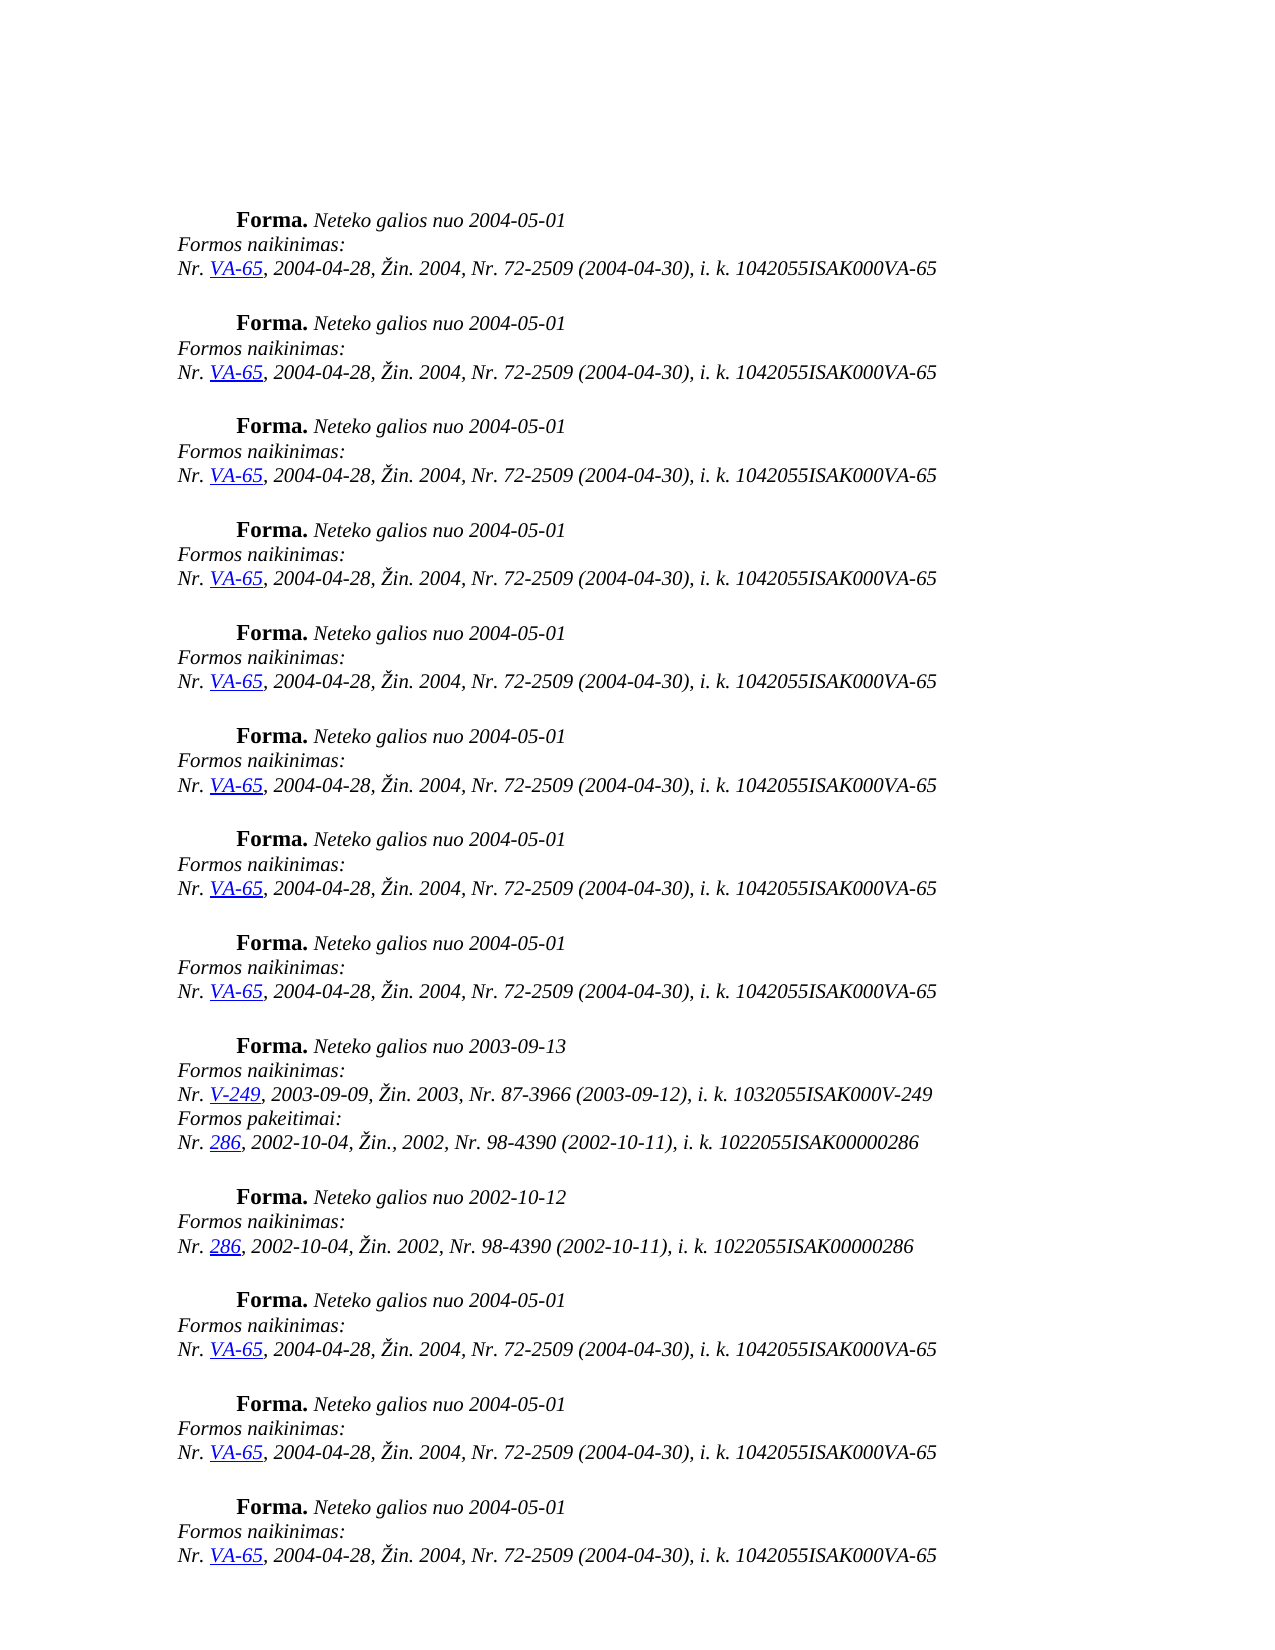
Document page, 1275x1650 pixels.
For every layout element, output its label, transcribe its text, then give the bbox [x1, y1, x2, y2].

text Forma. Neteko galios nuo 2004-05-01 [177, 516, 1216, 542]
text Nr. VA-65, 2004-04-28, Žin. 2004, Nr. 72-2509 (2004-04-30), i. k. 1042055ISAK000VA-65 [177, 876, 1216, 900]
text Nr. VA-65, 2004-04-28, Žin. 2004, Nr. 72-2509 (2004-04-30), i. k. 1042055ISAK000VA-65 [177, 566, 1216, 590]
text Nr. VA-65, 2004-04-28, Žin. 2004, Nr. 72-2509 (2004-04-30), i. k. 1042055ISAK000VA-65 [177, 256, 1216, 280]
text Nr. VA-65, 2004-04-28, Žin. 2004, Nr. 72-2509 (2004-04-30), i. k. 1042055ISAK000VA-65 [177, 772, 1216, 797]
text Nr. VA-65, 2004-04-28, Žin. 2004, Nr. 72-2509 (2004-04-30), i. k. 1042055ISAK000VA-65 [177, 1543, 1216, 1567]
text Formos naikinimas: [177, 852, 1216, 876]
text Forma. Neteko galios nuo 2004-05-01 [177, 928, 1216, 955]
text Nr. 286, 2002-10-04, Žin. 2002, Nr. 98-4390 (2002-10-11), i. k. 1022055ISAK00000286 [177, 1233, 1216, 1258]
text Nr. VA-65, 2004-04-28, Žin. 2004, Nr. 72-2509 (2004-04-30), i. k. 1042055ISAK000VA-65 [177, 669, 1216, 693]
text Formos naikinimas: [177, 645, 1216, 669]
text Forma. Neteko galios nuo 2004-05-01 [177, 619, 1216, 645]
text Nr. VA-65, 2004-04-28, Žin. 2004, Nr. 72-2509 (2004-04-30), i. k. 1042055ISAK000VA-65 [177, 463, 1216, 487]
text Forma. Neteko galios nuo 2004-05-01 [177, 412, 1216, 439]
text Formos pakeitimai: [177, 1106, 1216, 1130]
text Nr. VA-65, 2004-04-28, Žin. 2004, Nr. 72-2509 (2004-04-30), i. k. 1042055ISAK000VA-65 [177, 979, 1216, 1003]
text Formos naikinimas: [177, 232, 1216, 256]
text Formos naikinimas: [177, 439, 1216, 463]
text Formos naikinimas: [177, 1416, 1216, 1440]
text Forma. Neteko galios nuo 2004-05-01 [177, 1389, 1216, 1416]
text Forma. Neteko galios nuo 2002-10-12 [177, 1183, 1216, 1209]
text Formos naikinimas: [177, 1209, 1216, 1233]
text Nr. 286, 2002-10-04, Žin., 2002, Nr. 98-4390 (2002-10-11), i. k. 1022055ISAK00000286 [177, 1130, 1216, 1154]
text Nr. V-249, 2003-09-09, Žin. 2003, Nr. 87-3966 (2003-09-12), i. k. 1032055ISAK000V-249 [177, 1082, 1216, 1106]
text Formos naikinimas: [177, 336, 1216, 359]
text Nr. VA-65, 2004-04-28, Žin. 2004, Nr. 72-2509 (2004-04-30), i. k. 1042055ISAK000VA-65 [177, 1440, 1216, 1464]
text Formos naikinimas: [177, 1313, 1216, 1337]
text Formos naikinimas: [177, 1058, 1216, 1082]
text Forma. Neteko galios nuo 2004-05-01 [177, 1493, 1216, 1519]
text Forma. Neteko galios nuo 2004-05-01 [177, 206, 1216, 232]
text Forma. Neteko galios nuo 2003-09-13 [177, 1032, 1216, 1058]
text Formos naikinimas: [177, 955, 1216, 979]
text Forma. Neteko galios nuo 2004-05-01 [177, 1286, 1216, 1313]
text Formos naikinimas: [177, 748, 1216, 772]
text Nr. VA-65, 2004-04-28, Žin. 2004, Nr. 72-2509 (2004-04-30), i. k. 1042055ISAK000VA-65 [177, 1337, 1216, 1361]
text Forma. Neteko galios nuo 2004-05-01 [177, 825, 1216, 852]
text Forma. Neteko galios nuo 2004-05-01 [177, 722, 1216, 748]
text Formos naikinimas: [177, 542, 1216, 566]
text Nr. VA-65, 2004-04-28, Žin. 2004, Nr. 72-2509 (2004-04-30), i. k. 1042055ISAK000VA-65 [177, 359, 1216, 384]
text Forma. Neteko galios nuo 2004-05-01 [177, 309, 1216, 336]
text Formos naikinimas: [177, 1519, 1216, 1543]
